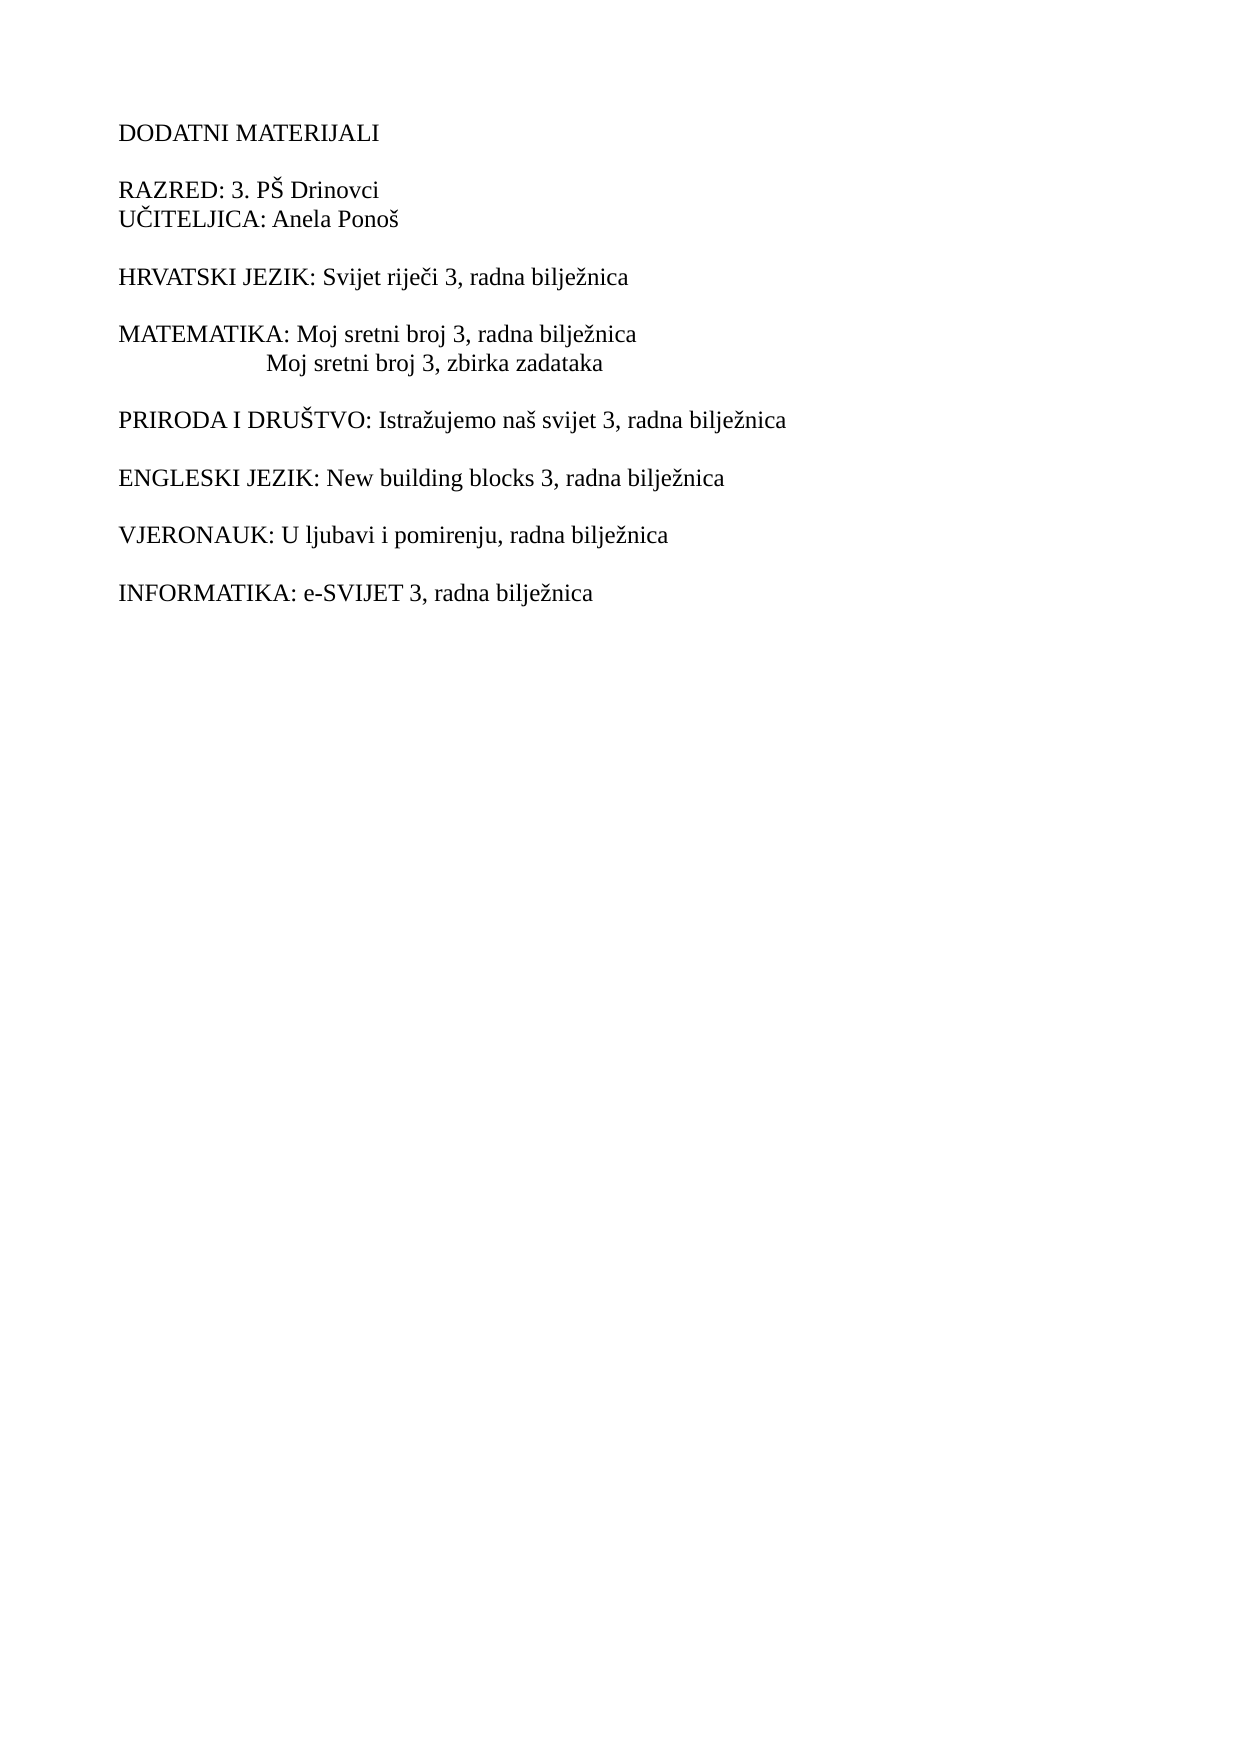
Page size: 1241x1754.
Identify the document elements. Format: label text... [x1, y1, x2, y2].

text INFORMATIKA: e-SVIJET 3, radna bilježnica [118, 578, 1122, 607]
text PRIRODA I DRUŠTVO: Istražujemo naš svijet 3, radna bilježnica [118, 406, 1122, 434]
text UČITELJICA: Anela Ponoš [118, 204, 1122, 233]
text DODATNI MATERIJALI [118, 118, 1122, 147]
text RAZRED: 3. PŠ Drinovci [118, 176, 1122, 204]
text MATEMATIKA: Moj sretni broj 3, radna bilježnica [118, 319, 1122, 348]
text HRVATSKI JEZIK: Svijet riječi 3, radna bilježnica [118, 262, 1122, 291]
text VJERONAUK: U ljubavi i pomirenju, radna bilježnica [118, 521, 1122, 549]
text ENGLESKI JEZIK: New building blocks 3, radna bilježnica [118, 463, 1122, 492]
text Moj sretni broj 3, zbirka zadataka [118, 348, 1122, 377]
